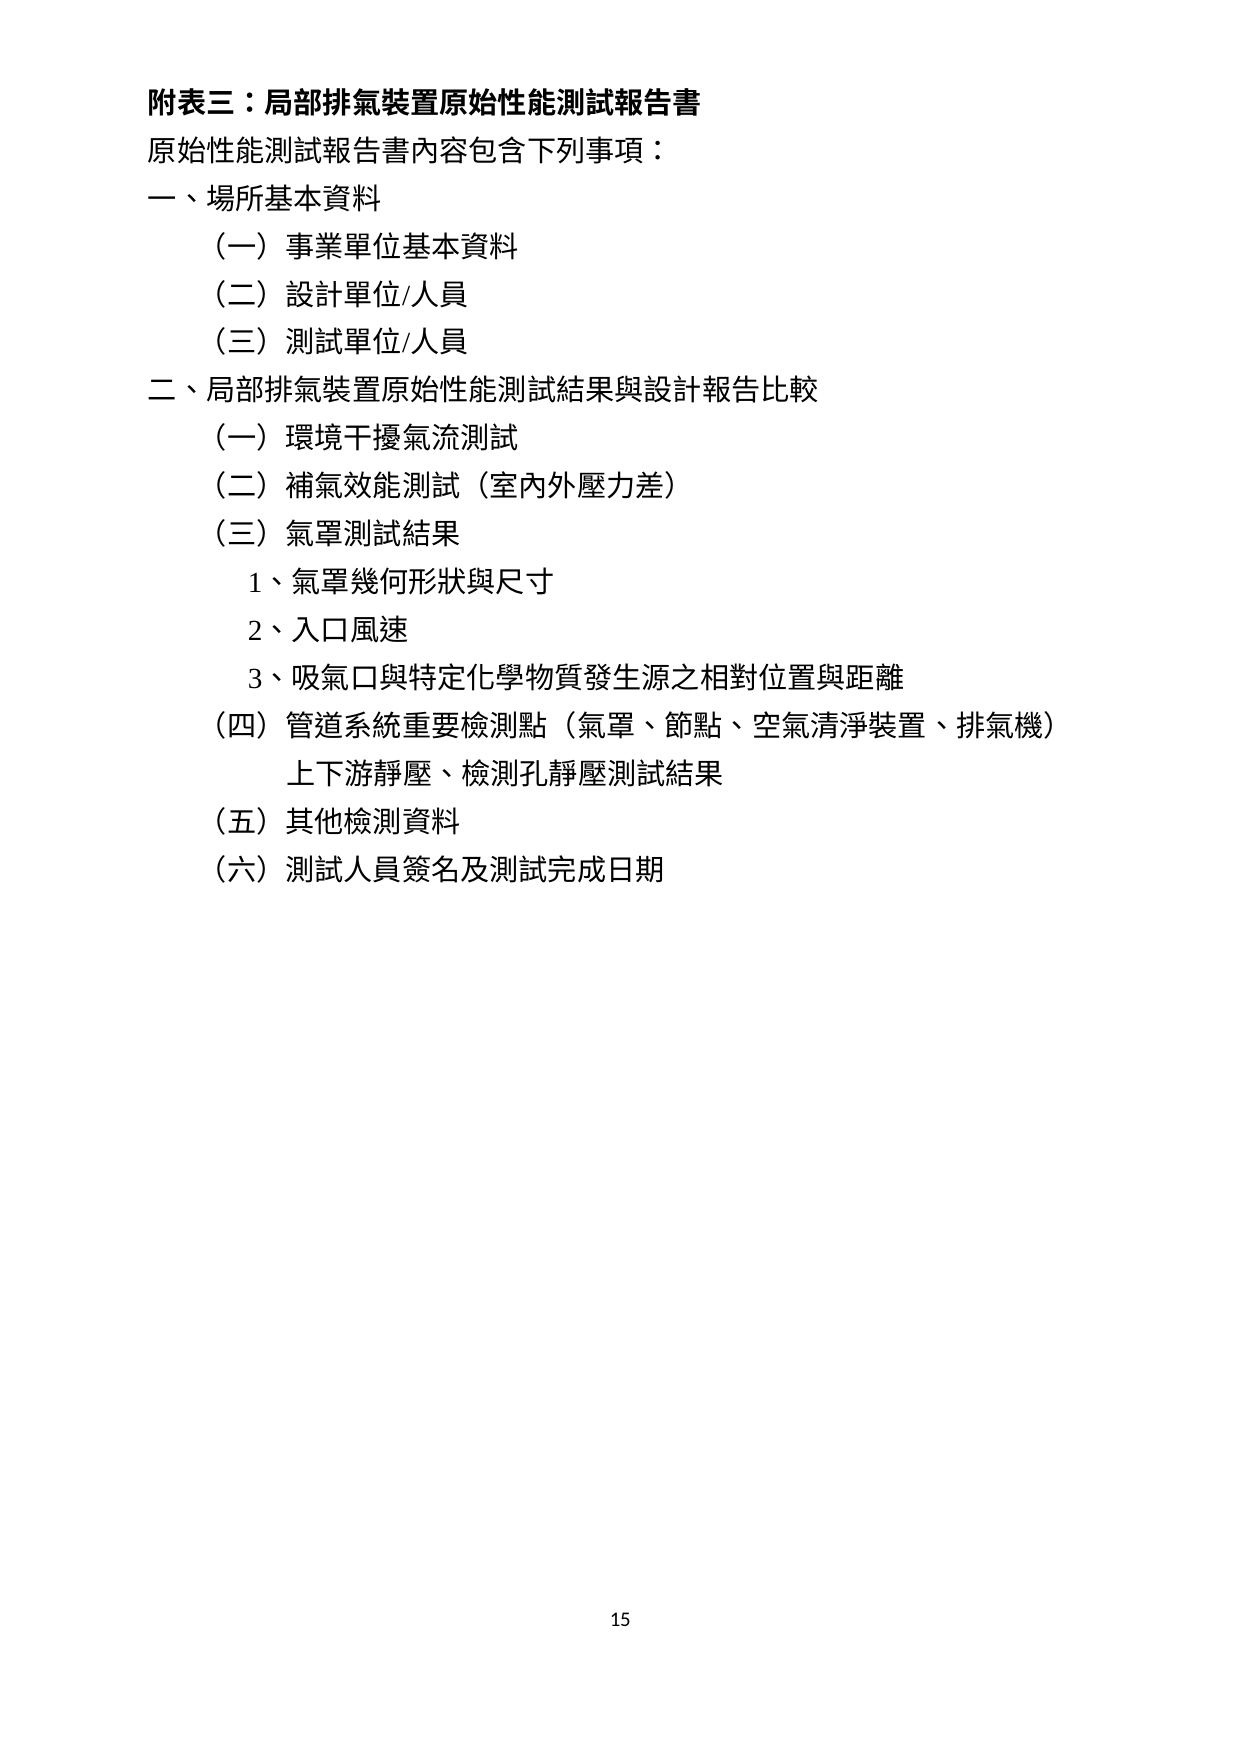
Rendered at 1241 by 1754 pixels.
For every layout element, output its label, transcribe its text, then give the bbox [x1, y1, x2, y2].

list 氣罩測試結果 [198, 506, 1093, 554]
list 測試人員簽名及測試完成日期 [198, 842, 1093, 889]
text 原始性能測試報告書內容包含下列事項： [148, 123, 1093, 171]
list 吸氣口與特定化學物質發生源之相對位置與距離 [248, 650, 1093, 698]
list 局部排氣裝置原始性能測試結果與設計報告比較 [148, 362, 1093, 410]
list 事業單位基本資料 [198, 219, 1093, 267]
list 補氣效能測試（室內外壓力差） [198, 458, 1093, 506]
list 場所基本資料 [148, 171, 1093, 219]
list 入口風速 [248, 602, 1093, 650]
list 設計單位/人員 [198, 267, 1093, 314]
list 管道系統重要檢測點（氣罩、節點、空氣清淨裝置、排氣機）上下游靜壓、檢測孔靜壓測試結果 [198, 698, 1093, 794]
list 環境干擾氣流測試 [198, 410, 1093, 458]
list 測試單位/人員 [198, 314, 1093, 362]
text 附表三：局部排氣裝置原始性能測試報告書 [148, 75, 1093, 123]
list 其他檢測資料 [198, 794, 1093, 842]
list 氣罩幾何形狀與尺寸 [248, 554, 1093, 602]
